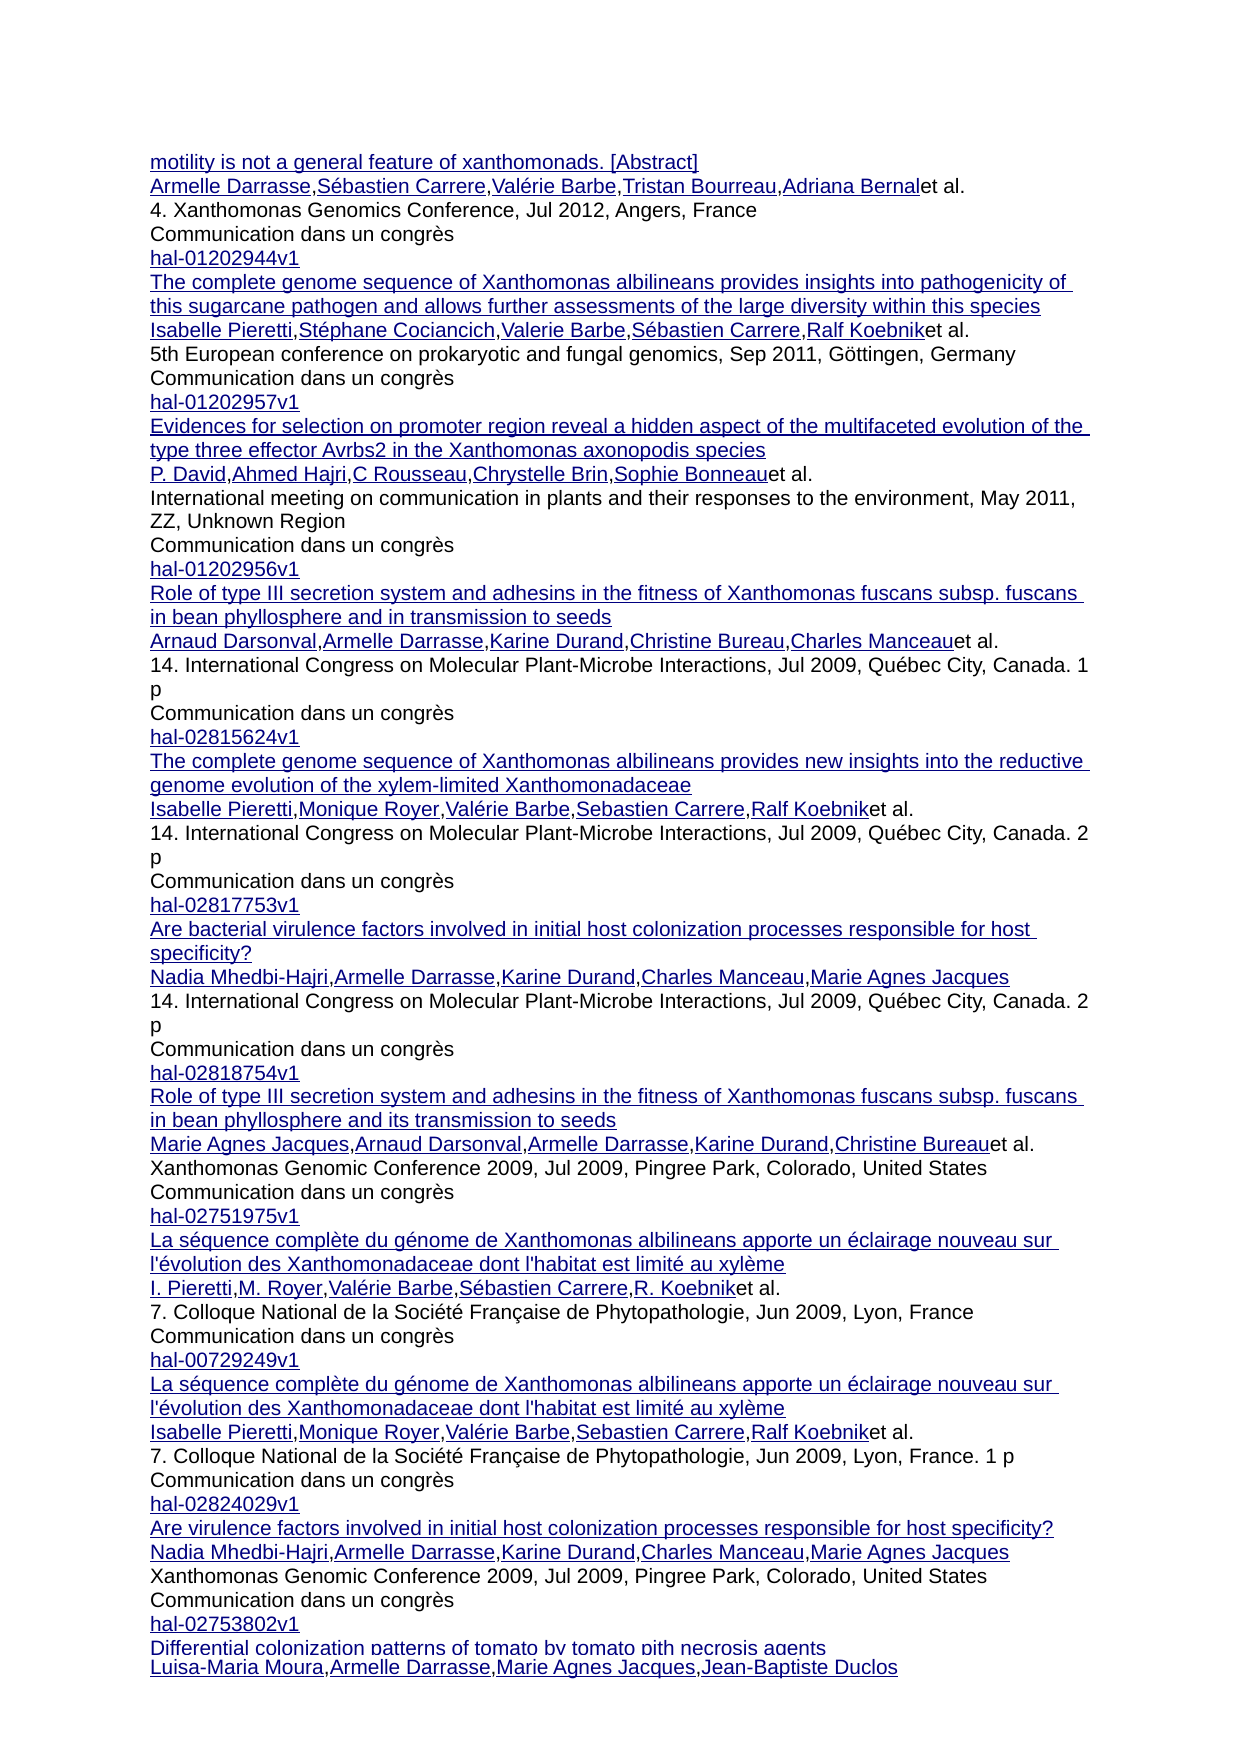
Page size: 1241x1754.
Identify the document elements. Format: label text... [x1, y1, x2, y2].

table_cell The complete genome sequence of Xanthomonas albilineans provides new insights into the reductive [150, 749, 1090, 770]
table_cell The complete genome sequence of Xanthomonas albilineans provides insights into pathogenicity of this sugarcane pathogen and allows further assessments of the large diversity within this species Isabelle Pieretti,Stéphane Cociancich,Valerie Barbe,Sébastien Carrere,Ralf Koebniket al. 5th European conference on prokaryotic and fungal genomics, Sep 2011, Göttingen, Germany Communication dans un congrès hal-01202957v1 [150, 270, 1090, 413]
table_cell Are virulence factors involved in initial host colonization processes responsible for host specificity? Nadia Mhedbi-Hajri,Armelle Darrasse,Karine Durand,Charles Manceau,Marie Agnes Jacques Xanthomonas Genomic Conference 2009, Jul 2009, Pingree Park, Colorado, United States Communication dans un congrès hal-02753802v1 [150, 1516, 1090, 1635]
table_cell type three effector Avrbs2 in the Xanthomonas axonopodis species P. David,Ahmed Hajri,C Rousseau,Chrystelle Brin,Sophie Bonneauet al. International meeting on communication in plants and their responses to the environment, May 2011, ZZ, Unknown Region Communication dans un congrès hal-01202956v1 [150, 436, 1090, 581]
table_cell La séquence complète du génome de Xanthomonas albilineans apporte un éclairage nouveau sur l'évolution des Xanthomonadaceae dont l'habitat est limité au xylème I. Pieretti,M. Royer,Valérie Barbe,Sébastien Carrere,R. Koebniket al. 7. Colloque National de la Société Française de Phytopathologie, Jun 2009, Lyon, France Communication dans un congrès hal-00729249v1 [150, 1228, 1090, 1372]
table_cell Genome sequencing of Xanthomonas axonopodis pv. phaseoli CFBP4834-R reveals that flagellar motility is not a general feature of xanthomonads. [Abstract] Armelle Darrasse,Sébastien Carrere,Valérie Barbe,Tristan Bourreau,Adriana Bernalet al. 4. Xanthomonas Genomics Conference, Jul 2012, Angers, France Communication dans un congrès hal-01202944v1 [150, 150, 1090, 270]
table_cell Are bacterial virulence factors involved in initial host colonization processes responsible for host specificity? Nadia Mhedbi-Hajri,Armelle Darrasse,Karine Durand,Charles Manceau,Marie Agnes Jacques 14. International Congress on Molecular Plant-Microbe Interactions, Jul 2009, Québec City, Canada. 2 p Communication dans un congrès hal-02818754v1 [150, 917, 1090, 1084]
table_cell Role of type III secretion system and adhesins in the fitness of Xanthomonas fuscans subsp. fuscans in bean phyllosphere and its transmission to seeds Marie Agnes Jacques,Arnaud Darsonval,Armelle Darrasse,Karine Durand,Christine Bureauet al. Xanthomonas Genomic Conference 2009, Jul 2009, Pingree Park, Colorado, United States Communication dans un congrès hal-02751975v1 [150, 1084, 1090, 1228]
table_cell Evidences for selection on promoter region reveal a hidden aspect of the multifaceted evolution of the [150, 414, 1090, 434]
table_cell La séquence complète du génome de Xanthomonas albilineans apporte un éclairage nouveau sur l'évolution des Xanthomonadaceae dont l'habitat est limité au xylème Isabelle Pieretti,Monique Royer,Valérie Barbe,Sebastien Carrere,Ralf Koebniket al. 7. Colloque National de la Société Française de Phytopathologie, Jun 2009, Lyon, France. 1 p Communication dans un congrès hal-02824029v1 [150, 1372, 1090, 1516]
table_cell Differential colonization patterns of tomato by tomato pith necrosis agents Luisa-Maria Moura,Armelle Darrasse,Marie Agnes Jacques,Jean-Baptiste Duclos [150, 1635, 1090, 1679]
table_cell genome evolution of the xylem-limited Xanthomonadaceae Isabelle Pieretti,Monique Royer,Valérie Barbe,Sebastien Carrere,Ralf Koebniket al. 14. International Congress on Molecular Plant-Microbe Interactions, Jul 2009, Québec City, Canada. 2 p Communication dans un congrès hal-02817753v1 [150, 771, 1090, 917]
table_cell Role of type III secretion system and adhesins in the fitness of Xanthomonas fuscans subsp. fuscans in bean phyllosphere and in transmission to seeds Arnaud Darsonval,Armelle Darrasse,Karine Durand,Christine Bureau,Charles Manceauet al. 14. International Congress on Molecular Plant-Microbe Interactions, Jul 2009, Québec City, Canada. 1 p Communication dans un congrès hal-02815624v1 [150, 581, 1090, 749]
